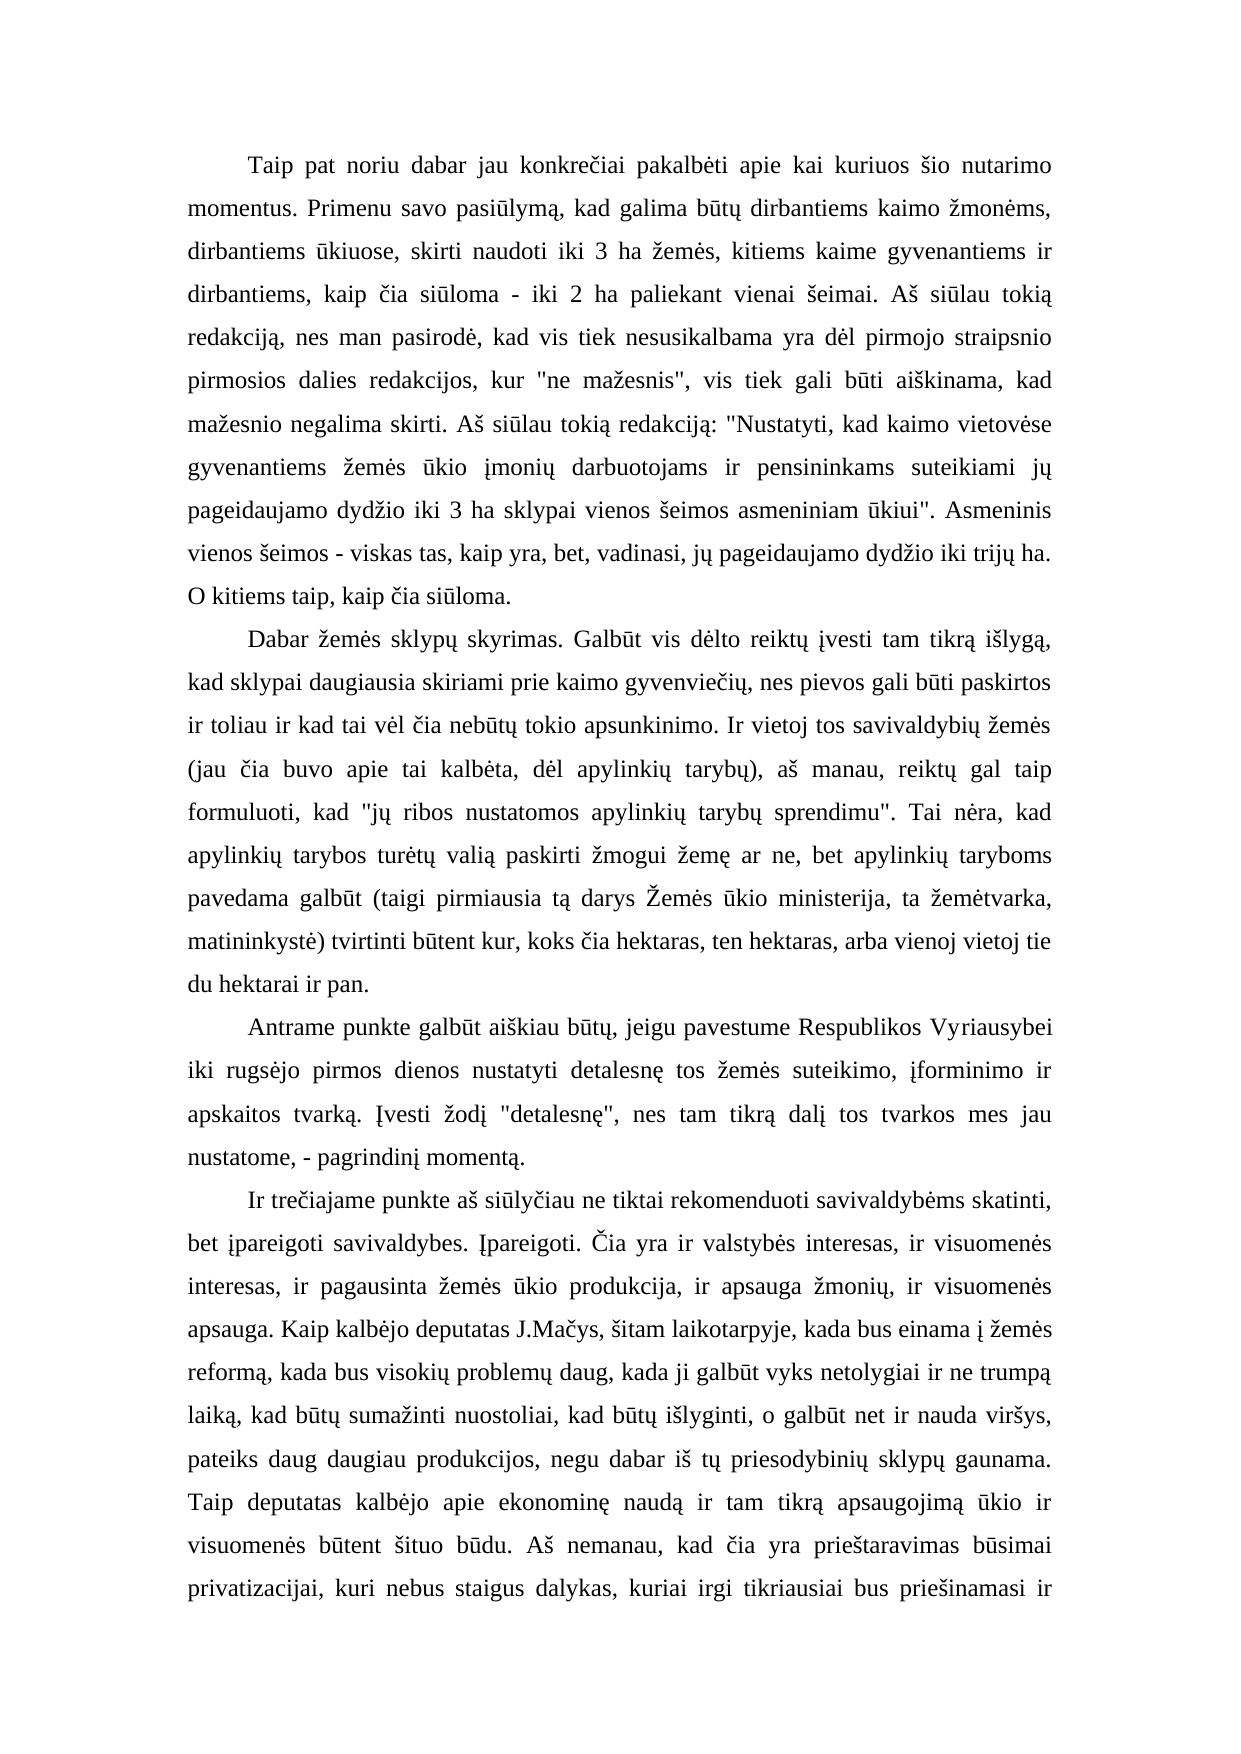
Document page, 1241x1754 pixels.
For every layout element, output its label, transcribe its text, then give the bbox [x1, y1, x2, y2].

text Antrame punkte galbūt aiškiau būtų, jeigu pavestume Respublikos Vy­riausybei iki rugsėjo pirmos dienos nustatyti detalesnę tos žemės suteikimo, įforminimo ir apskaitos tvarką. Įvesti žodį "detalesnę", nes tam tikrą dalį tos tvarkos mes jau nustatome, - pagrindinį momentą. [187, 1012, 1053, 1171]
text Dabar žemės sklypų skyrimas. Galbūt vis dėlto reiktų įvesti tam tikrą išlygą, kad sklypai daugiausia skiriami prie kaimo gyvenviečių, nes pievos gali būti paskirtos ir toliau ir kad tai vėl čia nebūtų tokio apsunkinimo. Ir vietoj tos savivaldybių žemės (jau čia buvo apie tai kalbėta, dėl apylinkių tarybų), aš manau, reiktų gal taip formuluoti, kad "jų ribos nustatomos apylinkių tarybų sprendimu". Tai nėra, kad apylinkių tarybos turėtų valią paskirti žmogui žemę ar ne, bet apylinkių taryboms pavedama galbūt (taigi pirmiausia tą darys Žemės ūkio ministerija, ta žemėtvarka, matininkystė) tvirtinti būtent kur, koks čia hektaras, ten hektaras, arba vienoj vietoj tie du hektarai ir pan. [187, 624, 1053, 998]
text Ir trečiajame punkte aš siūlyčiau ne tiktai rekomenduoti savivaldybėms skatinti, bet įpareigoti savivaldybes. Įpareigoti. Čia yra ir valstybės interesas, ir visuomenės interesas, ir pagausinta žemės ūkio produkcija, ir apsauga žmonių, ir visuomenės apsauga. Kaip kalbėjo deputatas J.Mačys, šitam laikotarpyje, kada bus einama į žemės reformą, kada bus visokių problemų daug, kada ji galbūt vyks netolygiai ir ne trumpą laiką, kad būtų sumažinti nuostoliai, kad būtų išlyginti, o galbūt net ir nauda viršys, pateiks daug daugiau produkcijos, negu dabar iš tų priesodybinių sklypų gaunama. Taip deputatas kalbėjo apie ekonominę naudą ir tam tikrą apsaugojimą ūkio ir visuomenės būtent šituo būdu. Aš nemanau, kad čia yra prieštaravimas būsimai privatizacijai, kuri nebus staigus dalykas, kuriai irgi tikriausiai bus priešinamasi ir [187, 1185, 1053, 1602]
text Taip pat noriu dabar jau konkrečiai pakalbėti apie kai kuriuos šio nutarimo momentus. Primenu savo pasiūlymą, kad galima būtų dirbantiems kaimo žmonėms, dirbantiems ūkiuose, skirti naudoti iki 3 ha žemės, kitiems kaime gyvenantiems ir dirbantiems, kaip čia siūloma - iki 2 ha paliekant vienai šeimai. Aš siūlau tokią redakciją, nes man pasirodė, kad vis tiek nesusikalbama yra dėl pirmojo straipsnio pirmosios dalies redakcijos, kur "ne mažesnis", vis tiek gali būti aiškinama, kad mažesnio negalima skirti. Aš siūlau tokią redakciją: "Nustatyti, kad kaimo vietovėse gyvenantiems žemės ūkio įmonių darbuotojams ir pensininkams suteikiami jų pageidaujamo dy­džio iki 3 ha sklypai vienos šeimos asmeniniam ūkiui". Asmeninis vienos šeimos - viskas tas, kaip yra, bet, vadinasi, jų pageidaujamo dydžio iki trijų ha. O kitiems taip, kaip čia siūloma. [187, 150, 1053, 610]
